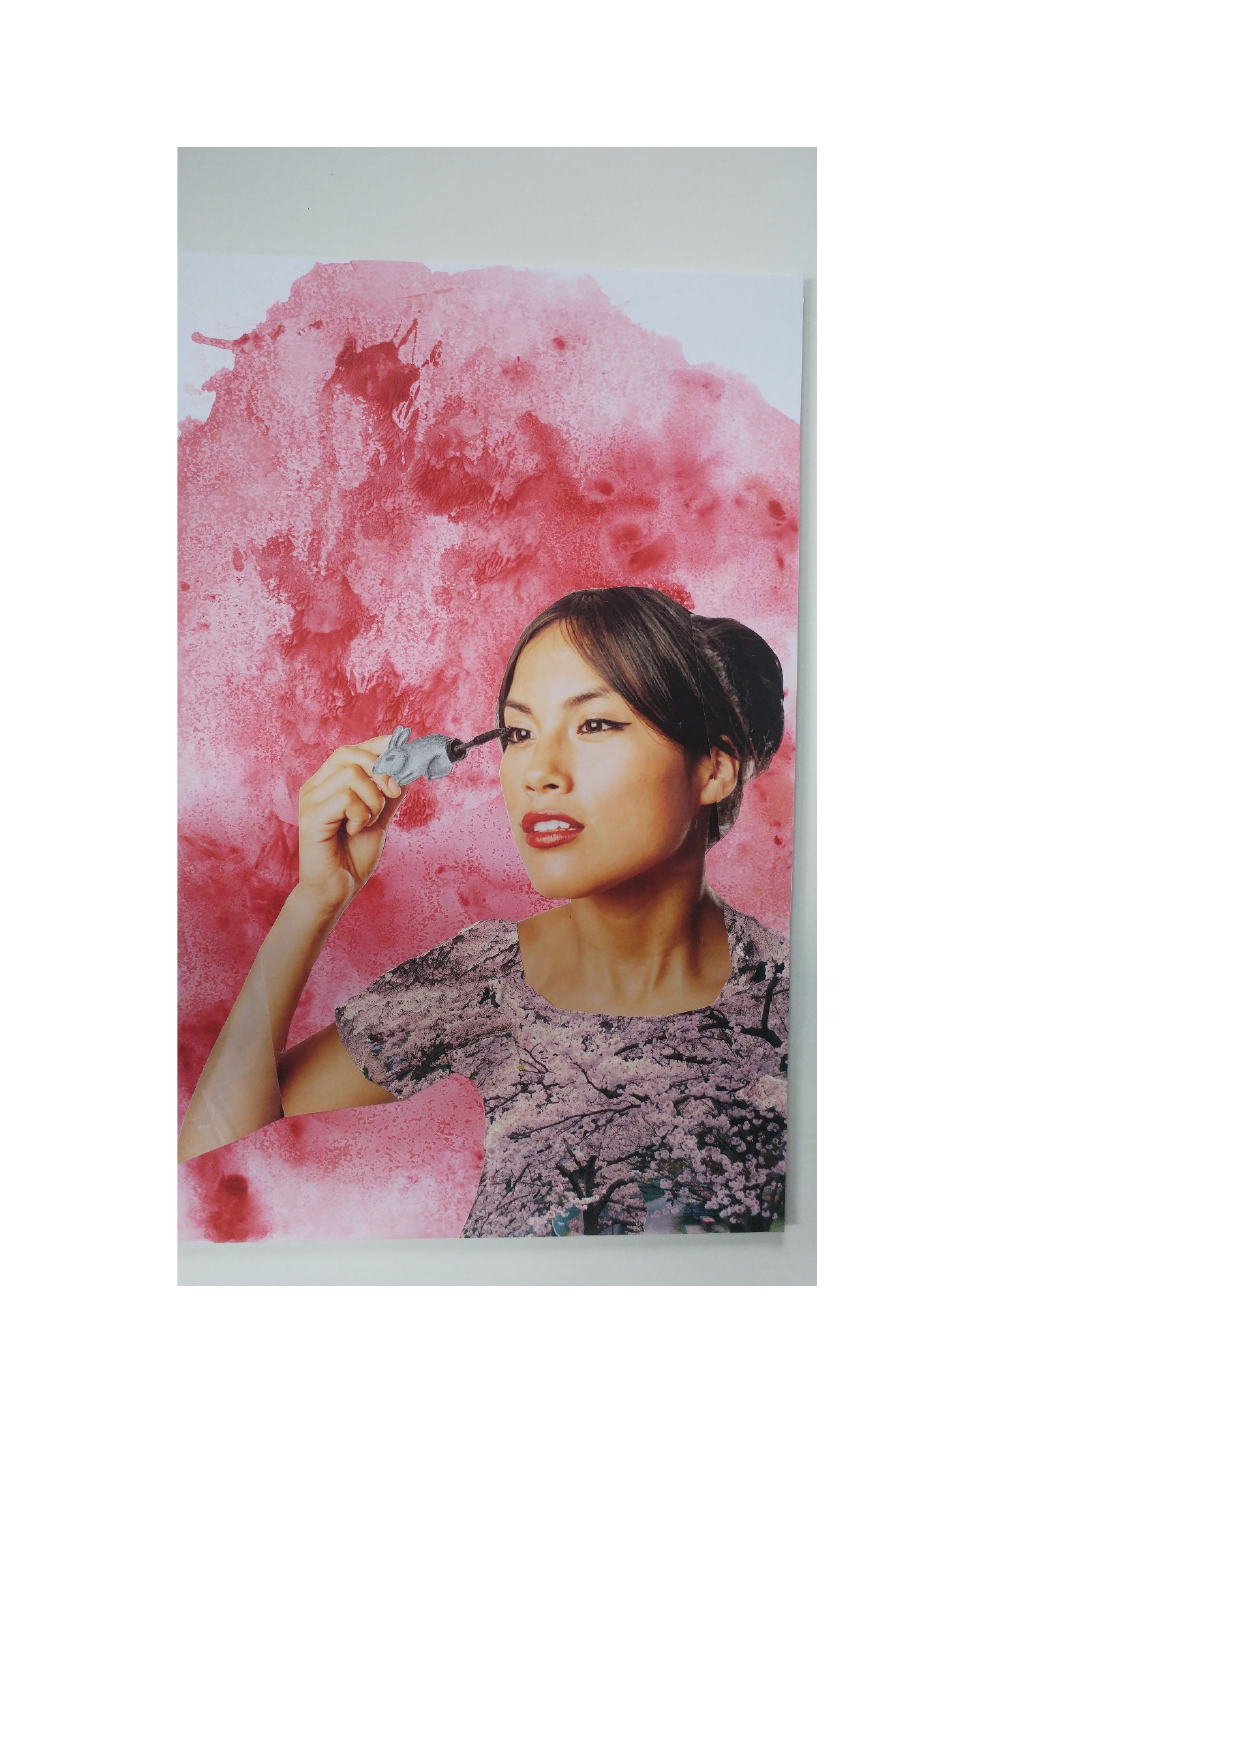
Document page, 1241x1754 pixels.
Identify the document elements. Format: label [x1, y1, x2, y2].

picture [177, 147, 817, 1286]
